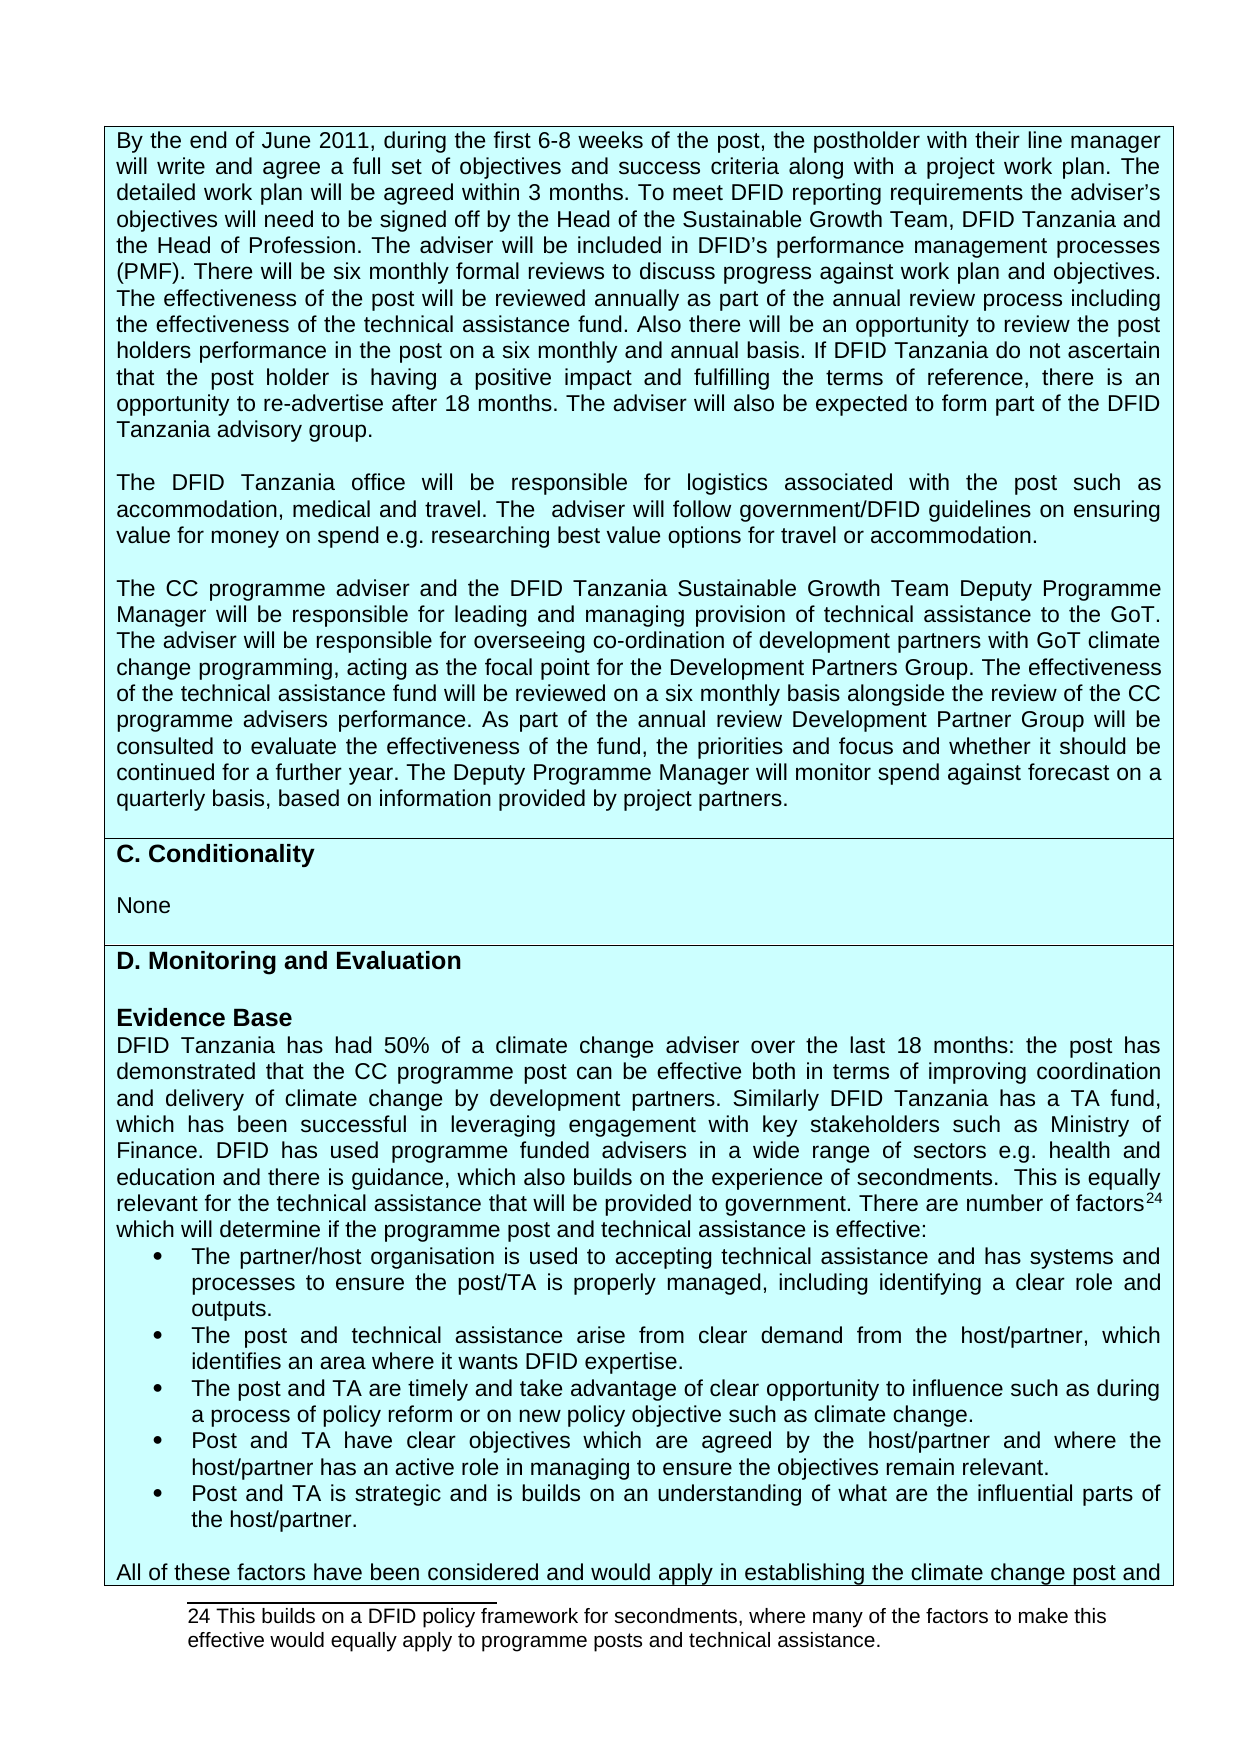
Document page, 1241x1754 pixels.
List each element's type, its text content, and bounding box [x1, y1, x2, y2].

table_cell By the end of June 2011, during the first 6-8 weeks of the post, the postholder with their line manager will write and agree a full set of objectives and success criteria along with a project work plan. The detailed work plan will be agreed within 3 months. To meet DFID reporting requirements the adviser’s objectives will need to be signed off by the Head of the Sustainable Growth Team, DFID Tanzania and the Head of Profession. The adviser will be included in DFID’s performance management processes (PMF). There will be six monthly formal reviews to discuss progress against work plan and objectives. The effectiveness of the post will be reviewed annually as part of the annual review process including the effectiveness of the technical assistance fund. Also there will be an opportunity to review the post holders performance in the post on a six monthly and annual basis. If DFID Tanzania do not ascertain that the post holder is having a positive impact and fulfilling the terms of reference, there is an opportunity to re-advertise after 18 months. The adviser will also be expected to form part of the DFID Tanzania advisory group. The DFID Tanzania office will be responsible for logistics associated with the post such as accommodation, medical and travel. The adviser will follow government/DFID guidelines on ensuring value for money on spend e.g. researching best value options for travel or accommodation. The CC programme adviser and the DFID Tanzania Sustainable Growth Team Deputy Programme Manager will be responsible for leading and managing provision of technical assistance to the GoT. The adviser will be responsible for overseeing co-ordination of development partners with GoT climate change programming, acting as the focal point for the Development Partners Group. The effectiveness of the technical assistance fund will be reviewed on a six monthly basis alongside the review of the CC programme advisers performance. As part of the annual review Development Partner Group will be consulted to evaluate the effectiveness of the fund, the priorities and focus and whether it should be continued for a further year. The Deputy Programme Manager will monitor spend against forecast on a quarterly basis, based on information provided by project partners. [105, 127, 1173, 838]
table_cell D. Monitoring and Evaluation Evidence Base DFID Tanzania has had 50% of a climate change adviser over the last 18 months: the post has demonstrated that the CC programme post can be effective both in terms of improving coordination and delivery of climate change by development partners. Similarly DFID Tanzania has a TA fund, which has been successful in leveraging engagement with key stakeholders such as Ministry of Finance. DFID has used programme funded advisers in a wide range of sectors e.g. health and education and there is guidance, which also builds on the experience of secondments. This is equally relevant for the technical assistance that will be provided to government. There are number of factors which will determine if the programme post and technical assistance is effective: The partner/host organisation is used to accepting technical assistance and has systems and processes to ensure the post/TA is properly managed, including identifying a clear role and outputs. The post and technical assistance arise from clear demand from the host/partner, which identifies an area where it wants DFID expertise. The post and TA are timely and take advantage of clear opportunity to influence such as during a process of policy reform or on new policy objective such as climate change. Post and TA have clear objectives which are agreed by the host/partner and where the host/partner has an active role in managing to ensure the objectives remain relevant. Post and TA is strategic and is builds on an understanding of what are the influential parts of the host/partner. All of these factors have been considered and would apply in establishing the climate change post and technical assistance fund. However climate change is a new area of work and engagement and the overall evidence base is quite weak despite the efforts made over the past two years by DFID Tanzania and other development partners. The climate change institutional strengthening programme will be implemented over 4 years, which is a relatively short timeframe for institutional change to translate into significant impact on the ground and in building resilience of the poor and vulnerable and on the delivery of MDGs. Nonetheless, the process by which each output will contribute to the impact has been carefully considered and milestones have been developed so that it will be possible to judge with some confidence in four years time whether the projected quantitative targets for outcomes in terms of number of poor people better able to cope with the effects of climate change have been achieved. However this requires the development of M&E framework in the first year of the project, which will also set out the questions for the independent evaluation, set out in output 4 of the logical framework. Monitoring Strategy As climate change programming is new in DFID it will need to be managed and monitored carefully to ensure it delivers the expected results. The results chain logic and broad M&E framework is set out below. As this is a new and ambitious programme, it is proposed that a more detailed M&E framework is developed in the first year to clearly outline the data requirements, data sources and how the data will be obtained and monitored at the start of the project (baseline) and during (milestones) and the end of the project (targets). This will be part of a broader framework for monitoring and evaluation of climate change for government and development partners under output 4, which will not only be useful for this intervention but also other Climate Change interventions supported by DFID Tanzania in it’s operational plan. The CC programme adviser will set out in detail objectives and a work plan within the first six weeks for the post and technical assistance fund. This will be aligned with the logical framework, to show how their work contributes to each output. They will produce a six monthly assessment of progress against the work plan and objectives/success criteria in line with their performance assessment framework (PMF). There will be formal annual reviews of the CC programme adviser and the technical assistance fund which will assess progress. To supplement this, data will also be used from development partners group quarterly and annual reports on progress in the sector and information on climate finance flows (www.climatefundsupdate.org). DFID will undertake an annual review based on discussion with government and other key stakeholders focusing on progress in the sector and Tanzania’s position in relation to climate finance. Evaluation Plan As stated above, in the first year a plan for developing an M&E framework on climate change in Tanzania will be established, including a methodology for how outcome indicators will be measured and assessed. The baseline information for the logical framework and an evaluation at the end of the four year period, will be identified and collected in the first year. An evaluation is critical, as this is a new area of work and it will contribute to building the evidence base for future engagement by government and development partners. A separate output (4) has been included focused on ensuring a robust monitoring and evaluation framework for climate change is developed including delivery of this intervention but also the other work on climate change currently programmed under the DFID Tanzania Operational Plan. This will also set out how to monitor and evaluate a crosscutting issue such as climate change. The evaluation will specifically focus on the following questions: What outputs have been produced as a result of the CC programme adviser and technical assistance fund? Have they been integrated by government into their policy process or carried out separately? What was the wider impact of the adviser and fund on GoT and other development partners? Has the intervention achieved its proposed outcome and impact? Where the measures/data sources for the indicator on resilience appropriate? Was the indicator the right one? Did it capture the impact adequately? Has the post and technical assistance fund resulted in institutional strengthening in Tanzania on climate change? Is it sustainable? Is there evidence for this? Is Tanzania better positioned to access climate finance? (working from a baseline of $50m) If not why not? How could the interventions been made more effective? Has the post and technical assistance fund resulted in improved donor coordination and more effective delivery on climate change? Are these results directly attributable? Were the DPG strategic objectives achieved? Were they the right objectives? Was the assumption correct that by having a climate strategy and climate financing mechanism in place in Tanzania, it would leverage substantial climate finance? Can results/performance based financing be used for climate finance (at the district level)? Is it effective for delivery? The results of this evaluation will be used to inform future engagement and programming by GoT and development partners on climate change and will also feed into DFID’s wider work on climate change. [105, 946, 1173, 1585]
table_cell C. Conditionality None [105, 839, 1173, 944]
